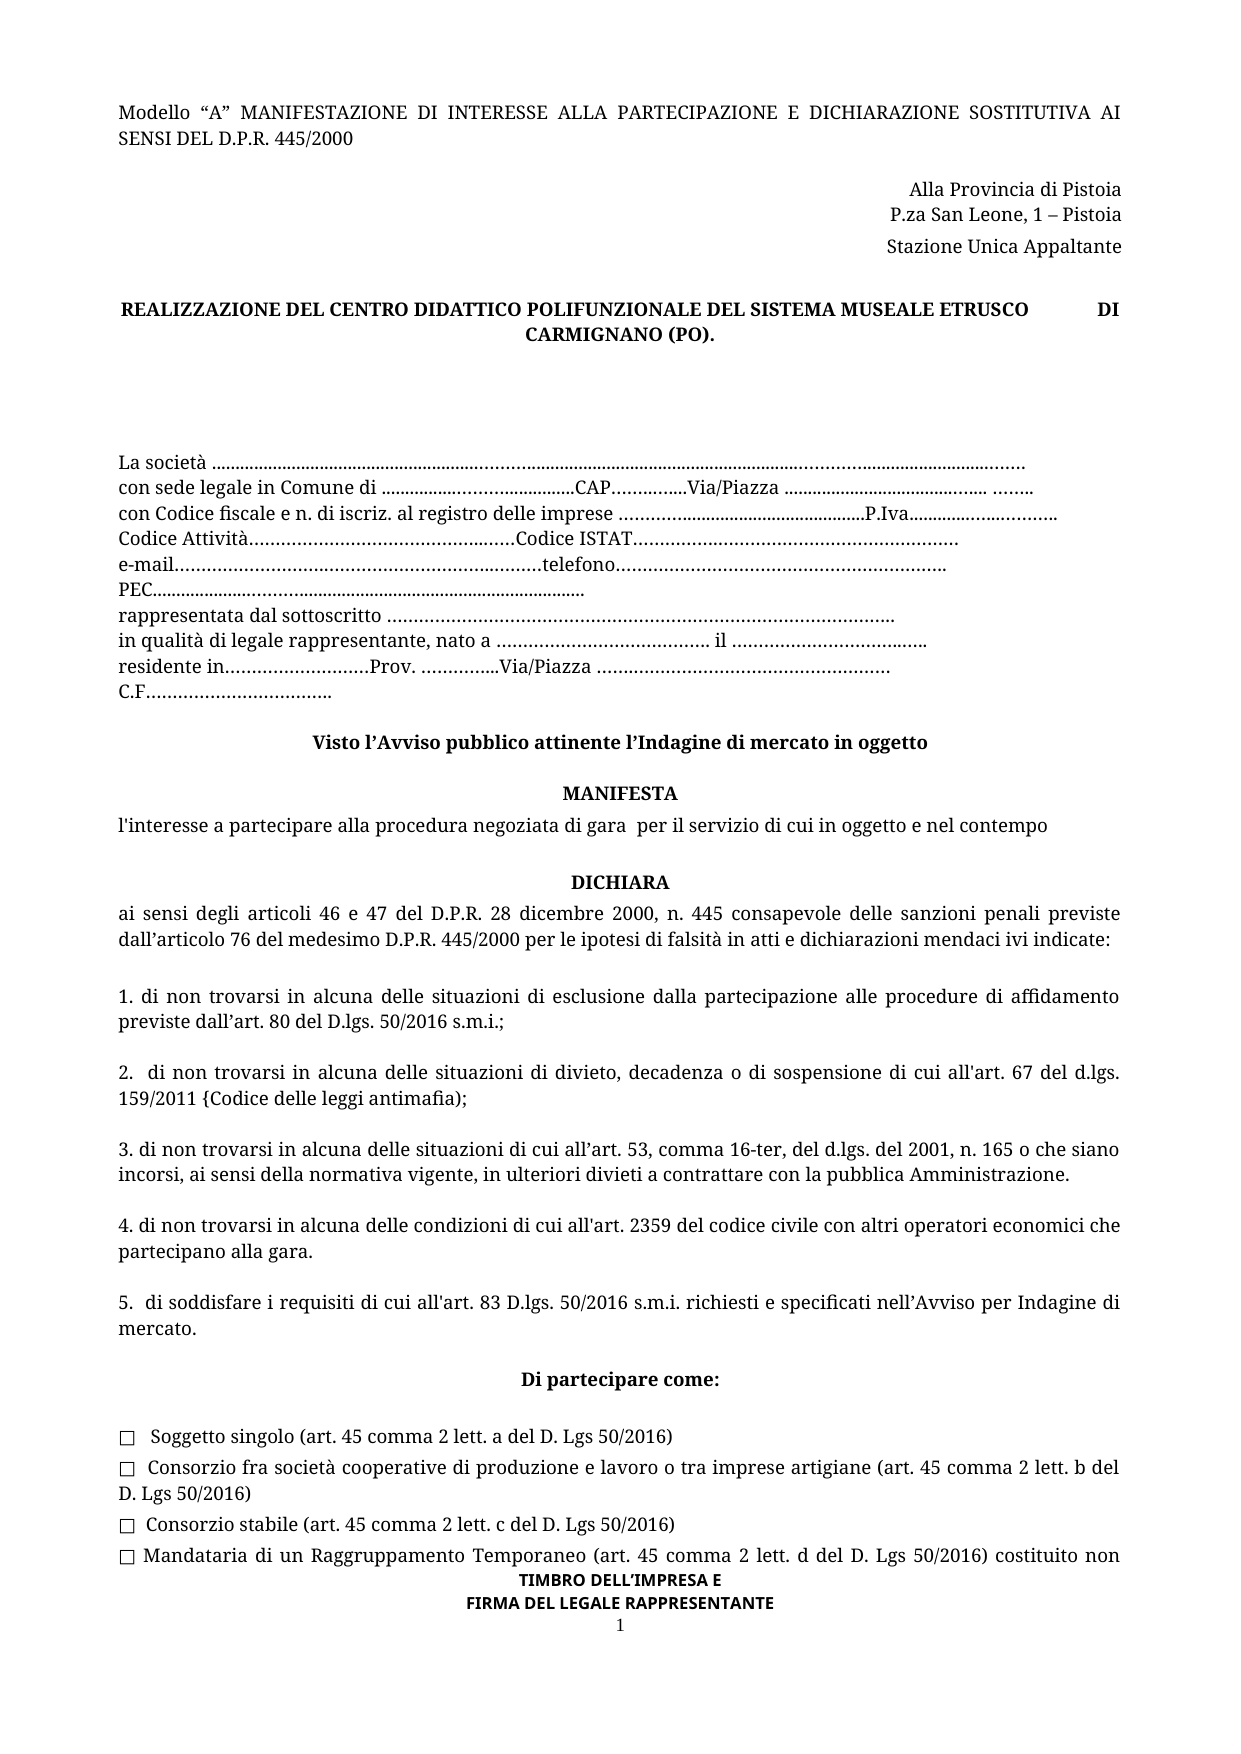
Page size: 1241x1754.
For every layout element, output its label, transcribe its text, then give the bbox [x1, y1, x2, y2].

text Alla Provincia di Pistoia [118, 176, 1122, 201]
text 3. di non trovarsi in alcuna delle situazioni di cui all’art. 53, comma 16-ter, del d.lgs. del 2001, n. 165 o che siano incorsi, ai sensi della normativa vigente, in ulteriori divieti a contrattare con la pubblica Amministrazione. [118, 1136, 1122, 1187]
text 2. di non trovarsi in alcuna delle situazioni di divieto, decadenza o di sospensione di cui all'art. 67 del d.lgs. 159/2011 {Codice delle leggi antimafia); [118, 1060, 1122, 1111]
text La società .........................................................………..........................................................…………...........................……. [118, 449, 1122, 474]
text e-mail……………………….…………………………..………telefono…………………………………………………….. [118, 551, 1122, 577]
text 5. di soddisfare i requisiti di cui all'art. 83 D.lgs. 50/2016 s.m.i. richiesti e specificati nell’Avviso per Indagine di mercato. [118, 1289, 1122, 1340]
text □ Mandataria di un Raggruppamento Temporaneo (art. 45 comma 2 lett. d del D. Lgs 50/2016) costituito non [118, 1543, 1122, 1568]
text con Codice fiscale e n. di iscriz. al registro delle imprese ………….......................................P.Iva.............…...……….. [118, 500, 1122, 526]
text Stazione Unica Appaltante [118, 233, 1122, 258]
text Realizzazione del Centro Didattico Polifunzionale del Sistema Museale Etrusco di Carmignano (PO). [118, 296, 1122, 347]
text rappresentata dal sottoscritto ………………………………………………………………………………….. [118, 602, 1122, 628]
text DICHIARA [118, 869, 1122, 895]
text Di partecipare come: [118, 1366, 1122, 1391]
text Visto l’Avviso pubblico attinente l’Indagine di mercato in oggetto [118, 730, 1122, 755]
text P.za San Leone, 1 – Pistoia [118, 201, 1122, 227]
text con sede legale in Comune di ................………...............CAP……..…....Via/Piazza ....................................….... …….. [118, 474, 1122, 500]
text PEC.....................………............................................................. [118, 577, 1122, 602]
text C.F…………………………….. [118, 679, 1122, 704]
text Modello “A” MANIFESTAZIONE DI INTERESSE ALLA PARTECIPAZIONE E DICHIARAZIONE SOSTITUTIVA AI SENSI DEL D.P.R. 445/2000 [118, 99, 1122, 150]
text MANIFESTA [118, 781, 1122, 806]
text □ Consorzio stabile (art. 45 comma 2 lett. c del D. Lgs 50/2016) [118, 1511, 1122, 1537]
text Codice Attività……………………………………..……Codice ISTAT…………….……………………………………… [118, 526, 1122, 551]
text □ Consorzio fra società cooperative di produzione e lavoro o tra imprese artigiane (art. 45 comma 2 lett. b del D. Lgs 50/2016) [118, 1454, 1122, 1505]
text in qualità di legale rappresentante, nato a …………………………………. il …………………………..….. [118, 628, 1122, 653]
text residente in………………………Prov. …………...Via/Piazza …….………………………………………… [118, 653, 1122, 679]
text ai sensi degli articoli 46 e 47 del D.P.R. 28 dicembre 2000, n. 445 consapevole delle sanzioni penali previste dall’articolo 76 del medesimo D.P.R. 445/2000 per le ipotesi di falsità in atti e dichiarazioni mendaci ivi indicate: [118, 901, 1122, 952]
text L'INTERESSE A partecipare alla procedura negoziata di gara per il servizio di cui in oggetto e nel contempo [118, 812, 1122, 838]
text □ Soggetto singolo (art. 45 comma 2 lett. a del D. Lgs 50/2016) [118, 1423, 1122, 1448]
text 4. di non trovarsi in alcuna delle condizioni di cui all'art. 2359 del codice civile con altri operatori economici che partecipano alla gara. [118, 1213, 1122, 1264]
text 1. di non trovarsi in alcuna delle situazioni di esclusione dalla partecipazione alle procedure di affidamento previste dall’art. 80 del D.lgs. 50/2016 s.m.i.; [118, 983, 1122, 1034]
